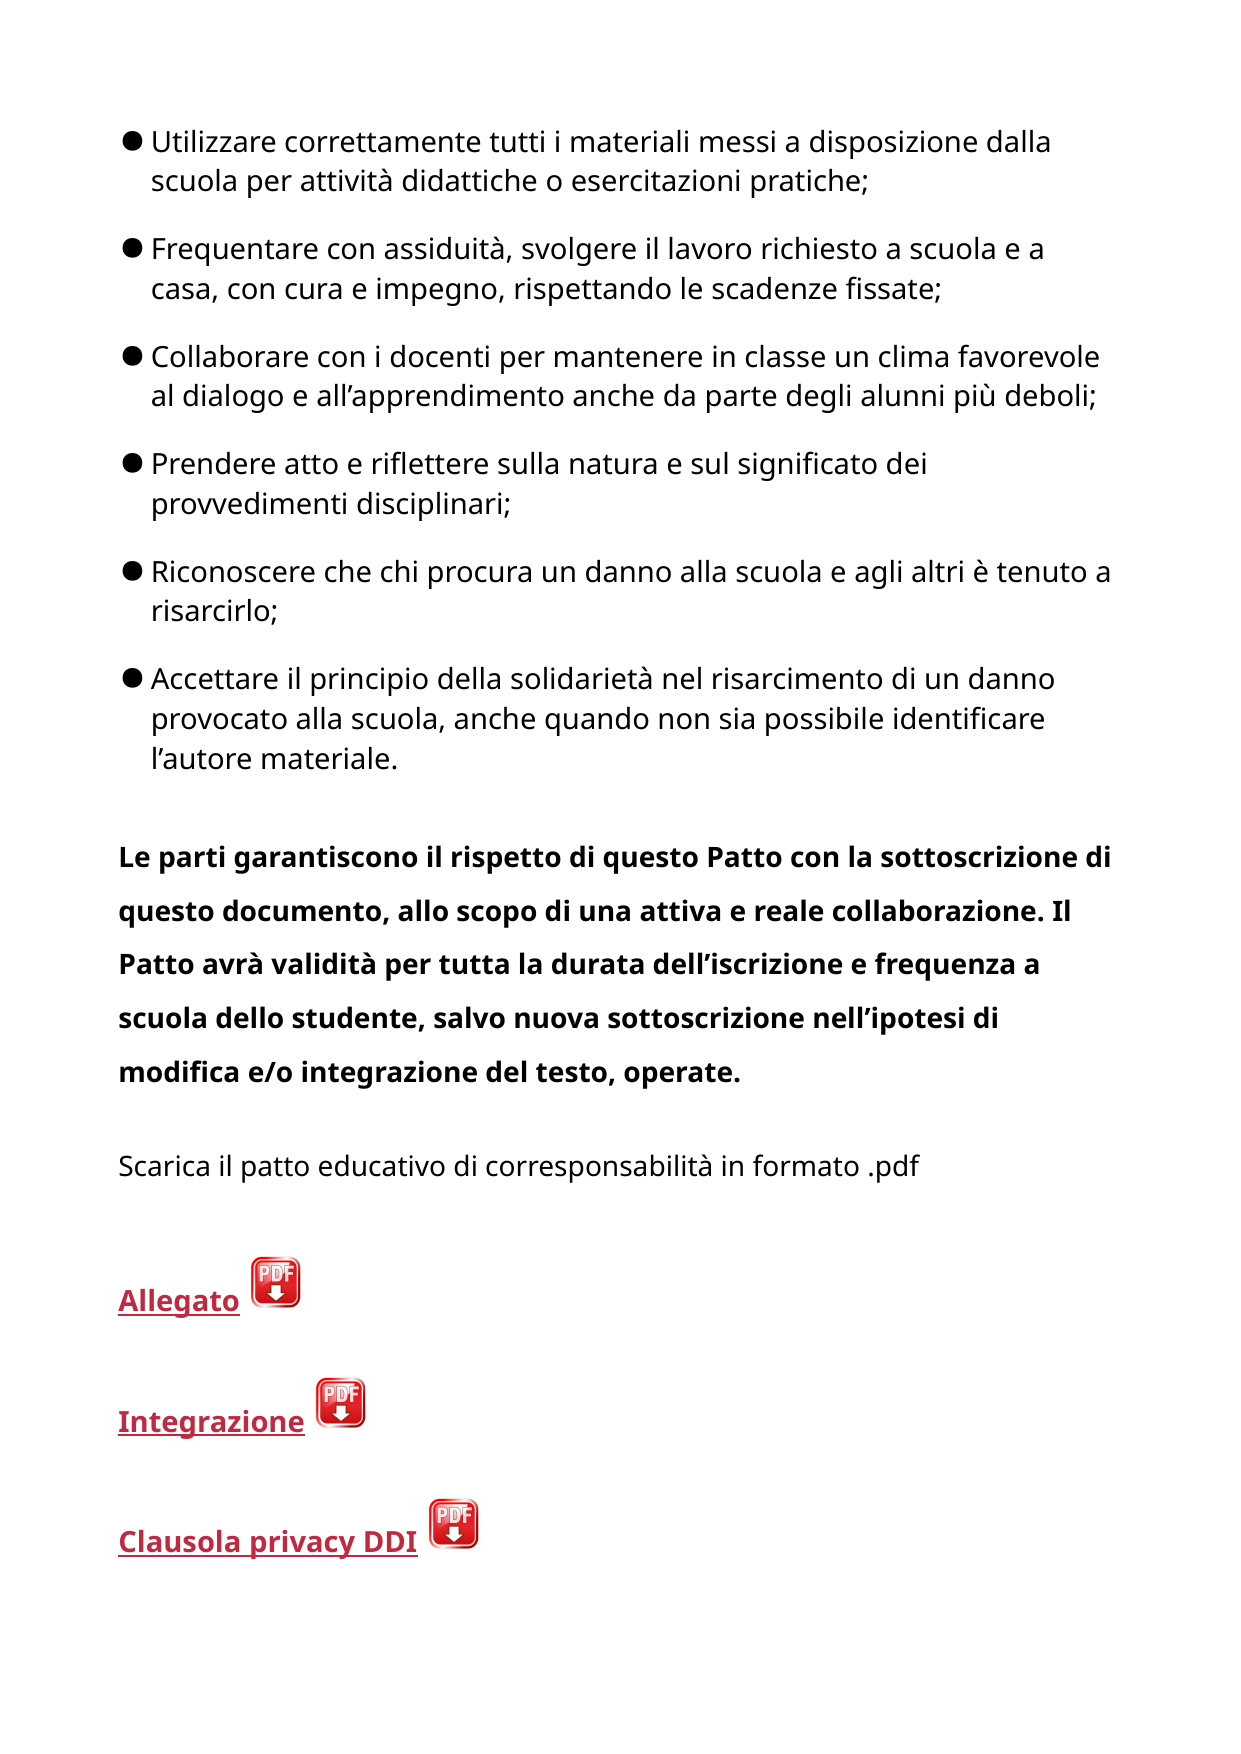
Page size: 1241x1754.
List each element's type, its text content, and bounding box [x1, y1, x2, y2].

text Le parti garantiscono il rispetto di questo Patto con la sottoscrizione di questo documento, allo scopo di una attiva e reale collaborazione. Il Patto avrà validità per tutta la durata dell’iscrizione e frequenza a scuola dello studente, salvo nuova sottoscrizione nell’ipotesi di modifica e/o integrazione del testo, operate. [118, 837, 1122, 1090]
picture [425, 1496, 482, 1553]
picture [312, 1375, 369, 1432]
text Scarica il patto educativo di corresponsabilità in formato .pdf [118, 1146, 1122, 1184]
text Allegato [118, 1199, 1122, 1320]
text Clausola privacy DDI [118, 1497, 1122, 1561]
picture [247, 1255, 304, 1312]
text Integrazione [118, 1376, 1122, 1441]
table_cell Arrivare a suola con puntualità e con il corredo necessario alle lezioni; Mantenere un abbigliamento decoroso e comportamenti corretti e rispettosi nei confronti dell’ambiente e di tutte le persone; Essere sempre provvisto del libretto personale da consegnare alla famiglia con le comunicazioni della scuola; Mantenere spenti, durante l’orario delle lezioni, telefoni cellulari o qualunque altro strumento elettronico non richiesto dalla scuola al fine di prevenire atti di bullismo o di cyberbullismo; Non portare a scuola oggetti che possano costituire motivo di distrazione o pericolo per sé e per gli altri; Osservare le disposizioni organizzative e di sicurezza anche nel caso di attività promosse dalla scuola e svolte all’esterno; Utilizzare correttamente tutti i materiali messi a disposizione dalla scuola per attività didattiche o esercitazioni pratiche; Frequentare con assiduità, svolgere il lavoro richiesto a scuola e a casa, con cura e impegno, rispettando le scadenze fissate; Collaborare con i docenti per mantenere in classe un clima favorevole al dialogo e all’apprendimento anche da parte degli alunni più deboli; Prendere atto e riflettere sulla natura e sul significato dei provvedimenti disciplinari; Riconoscere che chi procura un danno alla scuola e agli altri è tenuto a risarcirlo; Accettare il principio della solidarietà nel risarcimento di un danno provocato alla scuola, anche quando non sia possibile identificare l’autore materiale. [118, 118, 1122, 837]
